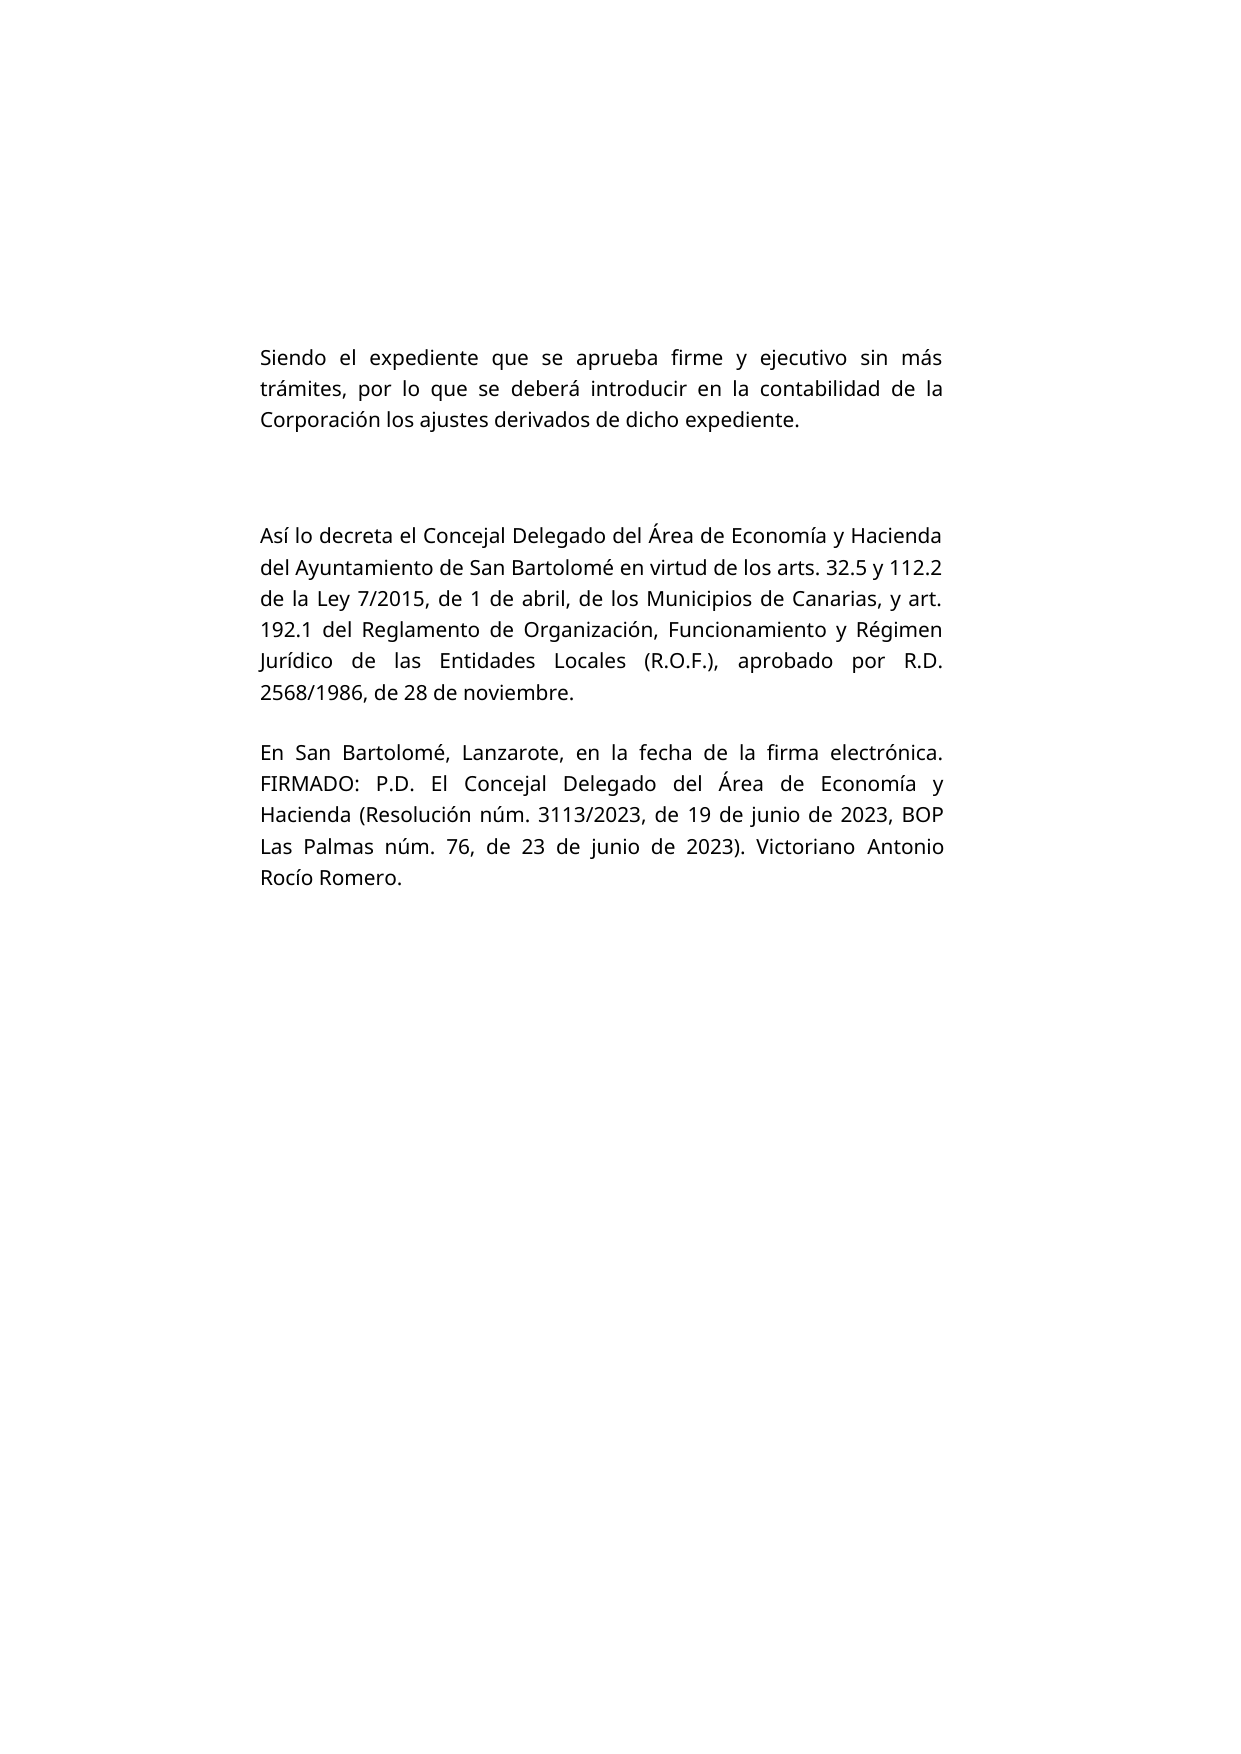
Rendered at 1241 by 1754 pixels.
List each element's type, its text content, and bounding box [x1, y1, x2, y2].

text Así lo decreta el Concejal Delegado del Área de Economía y Hacienda del Ayuntamiento de San Bartolomé en virtud de los arts. 32.5 y 112.2 de la Ley 7/2015, de 1 de abril, de los Municipios de Canarias, y art. 192.1 del Reglamento de Organización, Funcionamiento y Régimen Jurídico de las Entidades Locales (R.O.F.), aprobado por R.D. 2568/1986, de 28 de noviembre. [260, 521, 943, 706]
text En San Bartolomé, Lanzarote, en la fecha de la firma electrónica. FIRMADO: P.D. El Concejal Delegado del Área de Economía y Hacienda (Resolución núm. 3113/2023, de 19 de junio de 2023, BOP Las Palmas núm. 76, de 23 de junio de 2023). Victoriano Antonio Rocío Romero. [260, 738, 944, 891]
text Siendo el expediente que se aprueba firme y ejecutivo sin más trámites, por lo que se deberá introducir en la contabilidad de la Corporación los ajustes derivados de dicho expediente. [260, 343, 944, 433]
